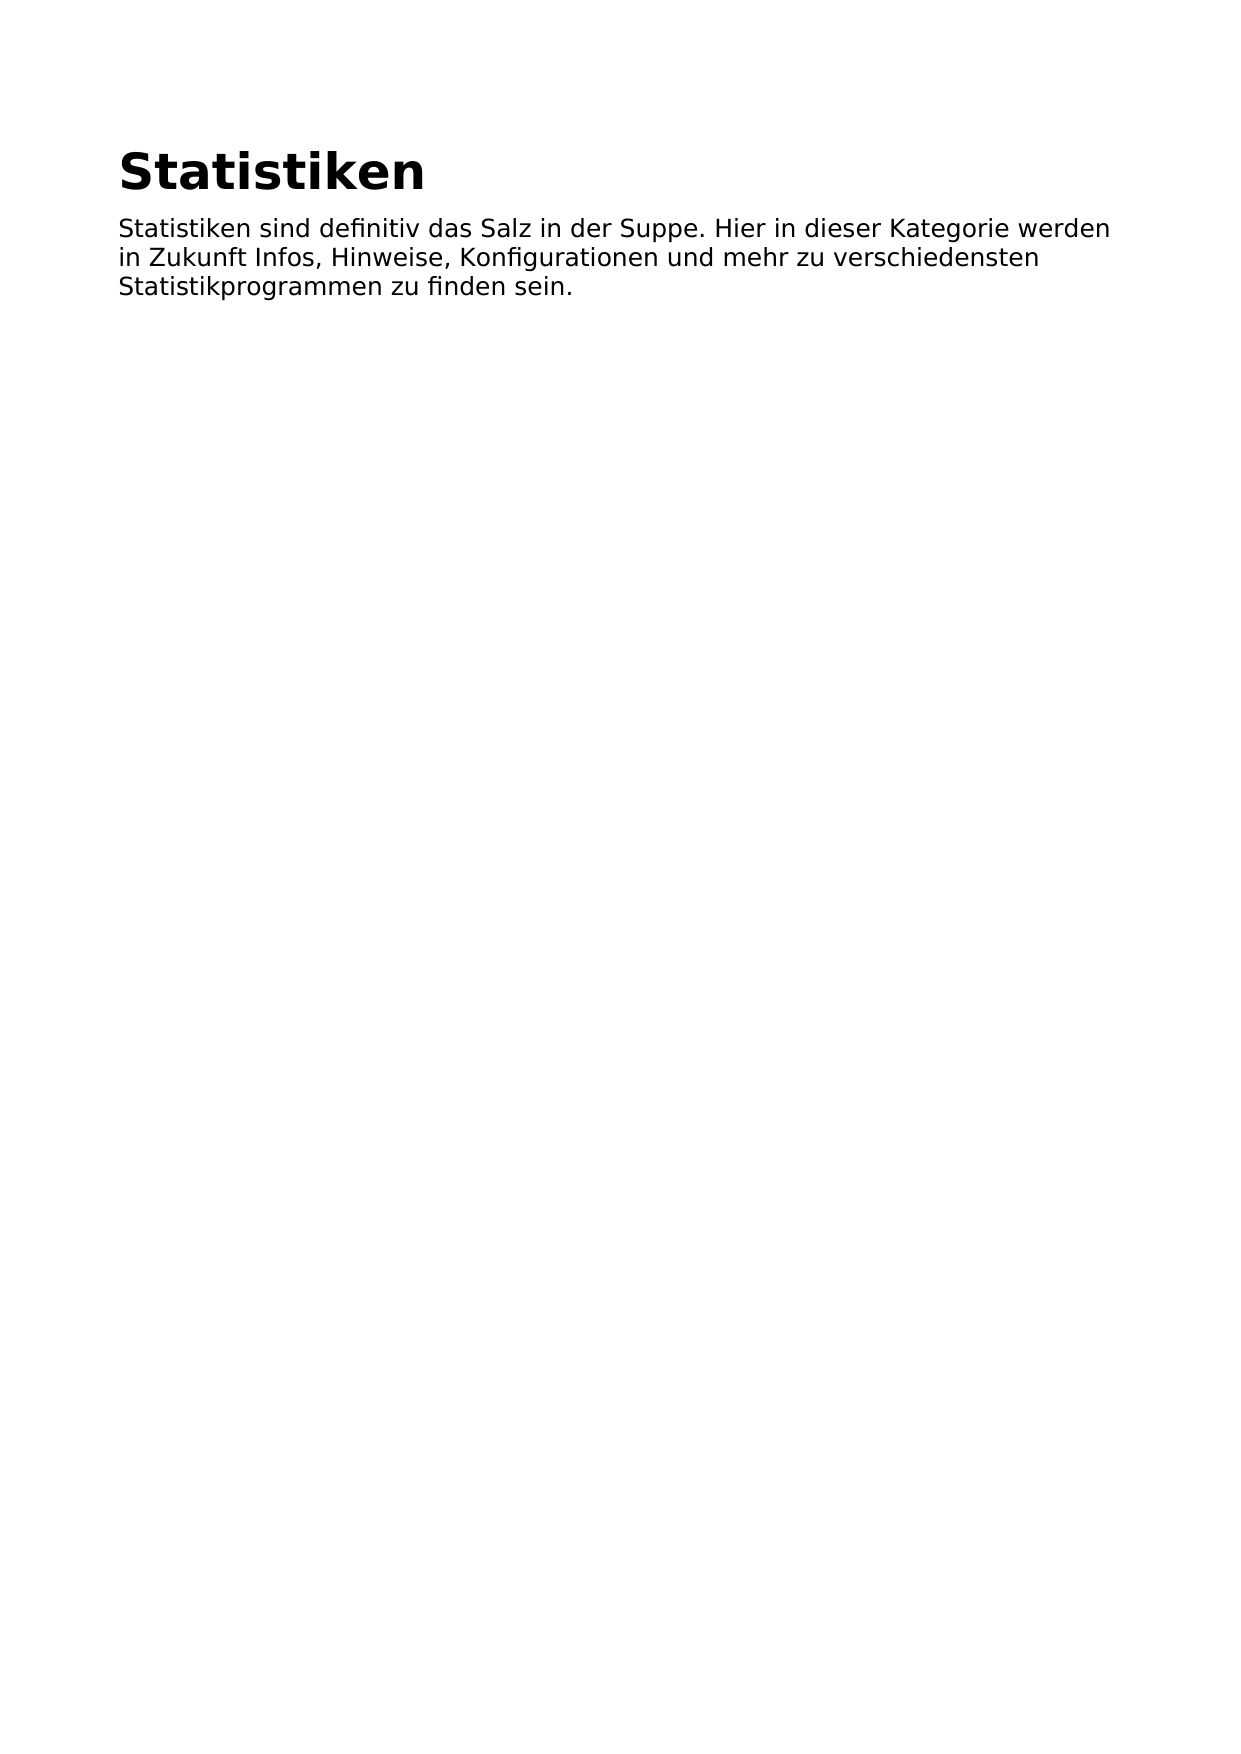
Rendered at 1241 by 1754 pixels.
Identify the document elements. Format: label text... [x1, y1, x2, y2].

text Statistiken sind definitiv das Salz in der Suppe. Hier in dieser Kategorie werden in Zukunft Infos, Hinweise, Konfigurationen und mehr zu verschiedensten Statistikprogrammen zu finden sein. [118, 214, 1122, 301]
subtitle Statistiken [118, 143, 1122, 201]
